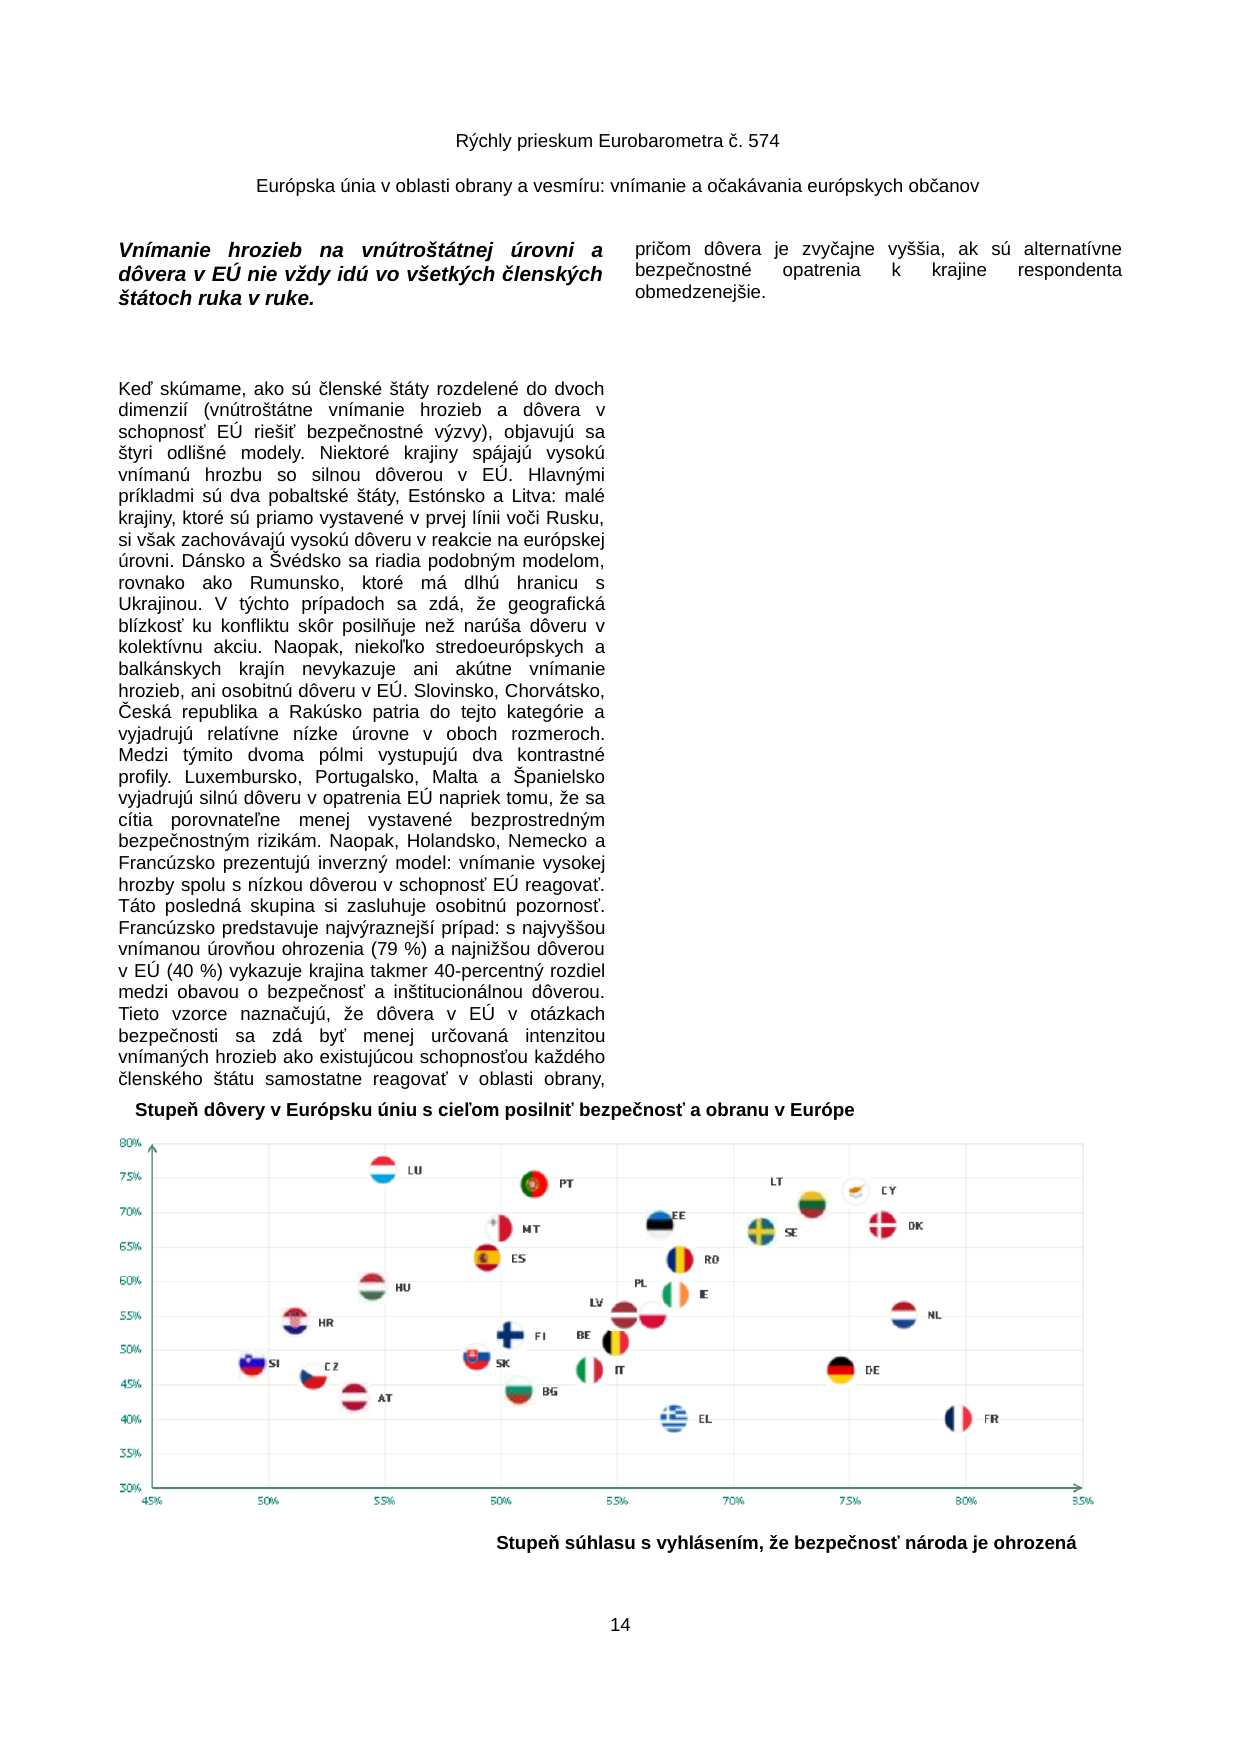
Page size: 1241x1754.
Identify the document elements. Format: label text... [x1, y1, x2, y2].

text pričom dôvera je zvyčajne vyššia, ak sú alternatívne bezpečnostné opatrenia k krajine respondenta obmedzenejšie. [635, 237, 1122, 302]
picture [113, 1130, 1100, 1512]
text Vnímanie hrozieb na vnútroštátnej úrovni a dôvera v EÚ nie vždy idú vo všetkých členských štátoch ruka v ruke. [118, 237, 605, 309]
text Keď skúmame, ako sú členské štáty rozdelené do dvoch dimenzií (vnútroštátne vnímanie hrozieb a dôvera v schopnosť EÚ riešiť bezpečnostné výzvy), objavujú sa štyri odlišné modely. Niektoré krajiny spájajú vysokú vnímanú hrozbu so silnou dôverou v EÚ. Hlavnými príkladmi sú dva pobaltské štáty, Estónsko a Litva: malé krajiny, ktoré sú priamo vystavené v prvej línii voči Rusku, si však zachovávajú vysokú dôveru v reakcie na európskej úrovni. Dánsko a Švédsko sa riadia podobným modelom, rovnako ako Rumunsko, ktoré má dlhú hranicu s Ukrajinou. V týchto prípadoch sa zdá, že geografická blízkosť ku konfliktu skôr posilňuje než narúša dôveru v kolektívnu akciu. Naopak, niekoľko stredoeurópskych a balkánskych krajín nevykazuje ani akútne vnímanie hrozieb, ani osobitnú dôveru v EÚ. Slovinsko, Chorvátsko, Česká republika a Rakúsko patria do tejto kategórie a vyjadrujú relatívne nízke úrovne v oboch rozmeroch. Medzi týmito dvoma pólmi vystupujú dva kontrastné profily. Luxembursko, Portugalsko, Malta a Španielsko vyjadrujú silnú dôveru v opatrenia EÚ napriek tomu, že sa cítia porovnateľne menej vystavené bezprostredným bezpečnostným rizikám. Naopak, Holandsko, Nemecko a Francúzsko prezentujú inverzný model: vnímanie vysokej hrozby spolu s nízkou dôverou v schopnosť EÚ reagovať. Táto posledná skupina si zasluhuje osobitnú pozornosť. Francúzsko predstavuje najvýraznejší prípad: s najvyššou vnímanou úrovňou ohrozenia (79 %) a najnižšou dôverou v EÚ (40 %) vykazuje krajina takmer 40-percentný rozdiel medzi obavou o bezpečnosť a inštitucionálnou dôverou. Tieto vzorce naznačujú, že dôvera v EÚ v otázkach bezpečnosti sa zdá byť menej určovaná intenzitou vnímaných hrozieb ako existujúcou schopnosťou každého členského štátu samostatne reagovať v oblasti obrany, [118, 377, 605, 1089]
